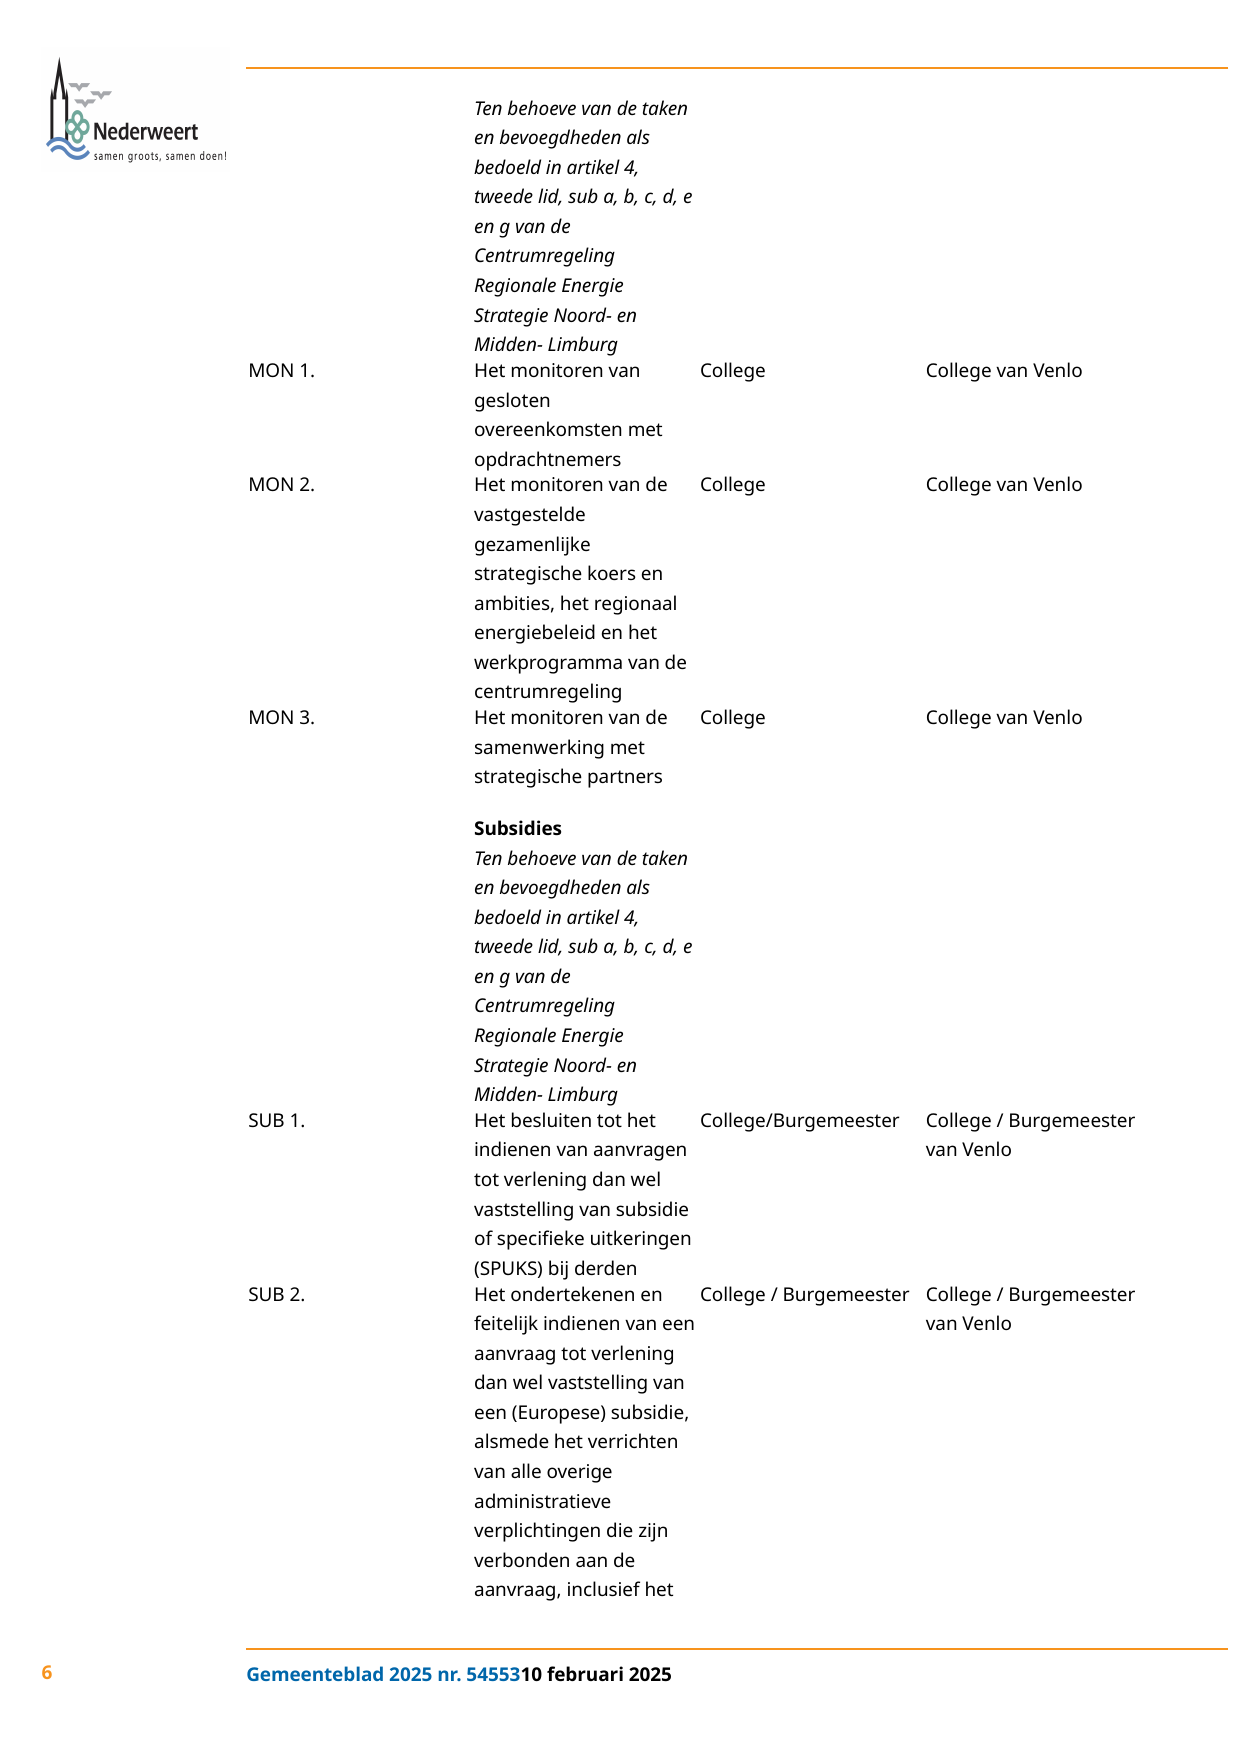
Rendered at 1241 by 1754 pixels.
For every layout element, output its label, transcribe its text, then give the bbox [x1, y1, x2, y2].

table_cell Het ondertekenen en feitelijk indienen van een aanvraag tot verlening dan wel vaststelling van een (Europese) subsidie, alsmede het verrichten van alle overige administratieve verplichtingen die zijn verbonden aan de aanvraag, inclusief het [474, 1281, 700, 1602]
table_cell [700, 815, 926, 1107]
table_cell Ten behoeve van de taken en bevoegdheden als bedoeld in artikel 4, tweede lid, sub a, b, c, d, e en g van de Centrumregeling Regionale Energie Strategie Noord- en Midden- Limburg [474, 95, 700, 357]
table_cell Het monitoren van de vastgestelde gezamenlijke strategische koers en ambities, het regionaal energiebeleid en het werkprogramma van de centrumregeling [474, 472, 700, 704]
table_cell College / Burgemeester van Venlo [926, 1281, 1152, 1602]
table_cell Het besluiten tot het indienen van aanvragen tot verlening dan wel vaststelling van subsidie of specifieke uitkeringen (SPUKS) bij derden [474, 1107, 700, 1281]
table_cell College / Burgemeester [700, 1281, 926, 1602]
table_cell College van Venlo [926, 705, 1152, 789]
table_cell SUB 2. [248, 1281, 474, 1602]
table_cell SUB 1. [248, 1107, 474, 1281]
table_cell [248, 789, 474, 815]
table_cell College / Burgemeester van Venlo [926, 1107, 1152, 1281]
table_cell Het monitoren van gesloten overeenkomsten met opdrachtnemers [474, 357, 700, 472]
table_cell Subsidies Ten behoeve van de taken en bevoegdheden als bedoeld in artikel 4, tweede lid, sub a, b, c, d, e en g van de Centrumregeling Regionale Energie Strategie Noord- en Midden- Limburg [474, 815, 700, 1107]
table_cell College [700, 472, 926, 704]
table_cell [248, 815, 474, 1107]
table_cell [248, 95, 474, 357]
table_cell [700, 789, 926, 815]
table_cell [926, 789, 1152, 815]
table_cell College/Burgemeester [700, 1107, 926, 1281]
table_cell [700, 95, 926, 357]
table_cell College van Venlo [926, 472, 1152, 704]
table_cell [474, 789, 700, 815]
table_cell [926, 815, 1152, 1107]
table_cell [926, 95, 1152, 357]
table_cell College [700, 705, 926, 789]
picture [41, 47, 231, 172]
table_cell College [700, 357, 926, 472]
table_cell MON 1. [248, 357, 474, 472]
table_cell MON 2. [248, 472, 474, 704]
table_cell College van Venlo [926, 357, 1152, 472]
table_cell MON 3. [248, 705, 474, 789]
table_cell Het monitoren van de samenwerking met strategische partners [474, 705, 700, 789]
